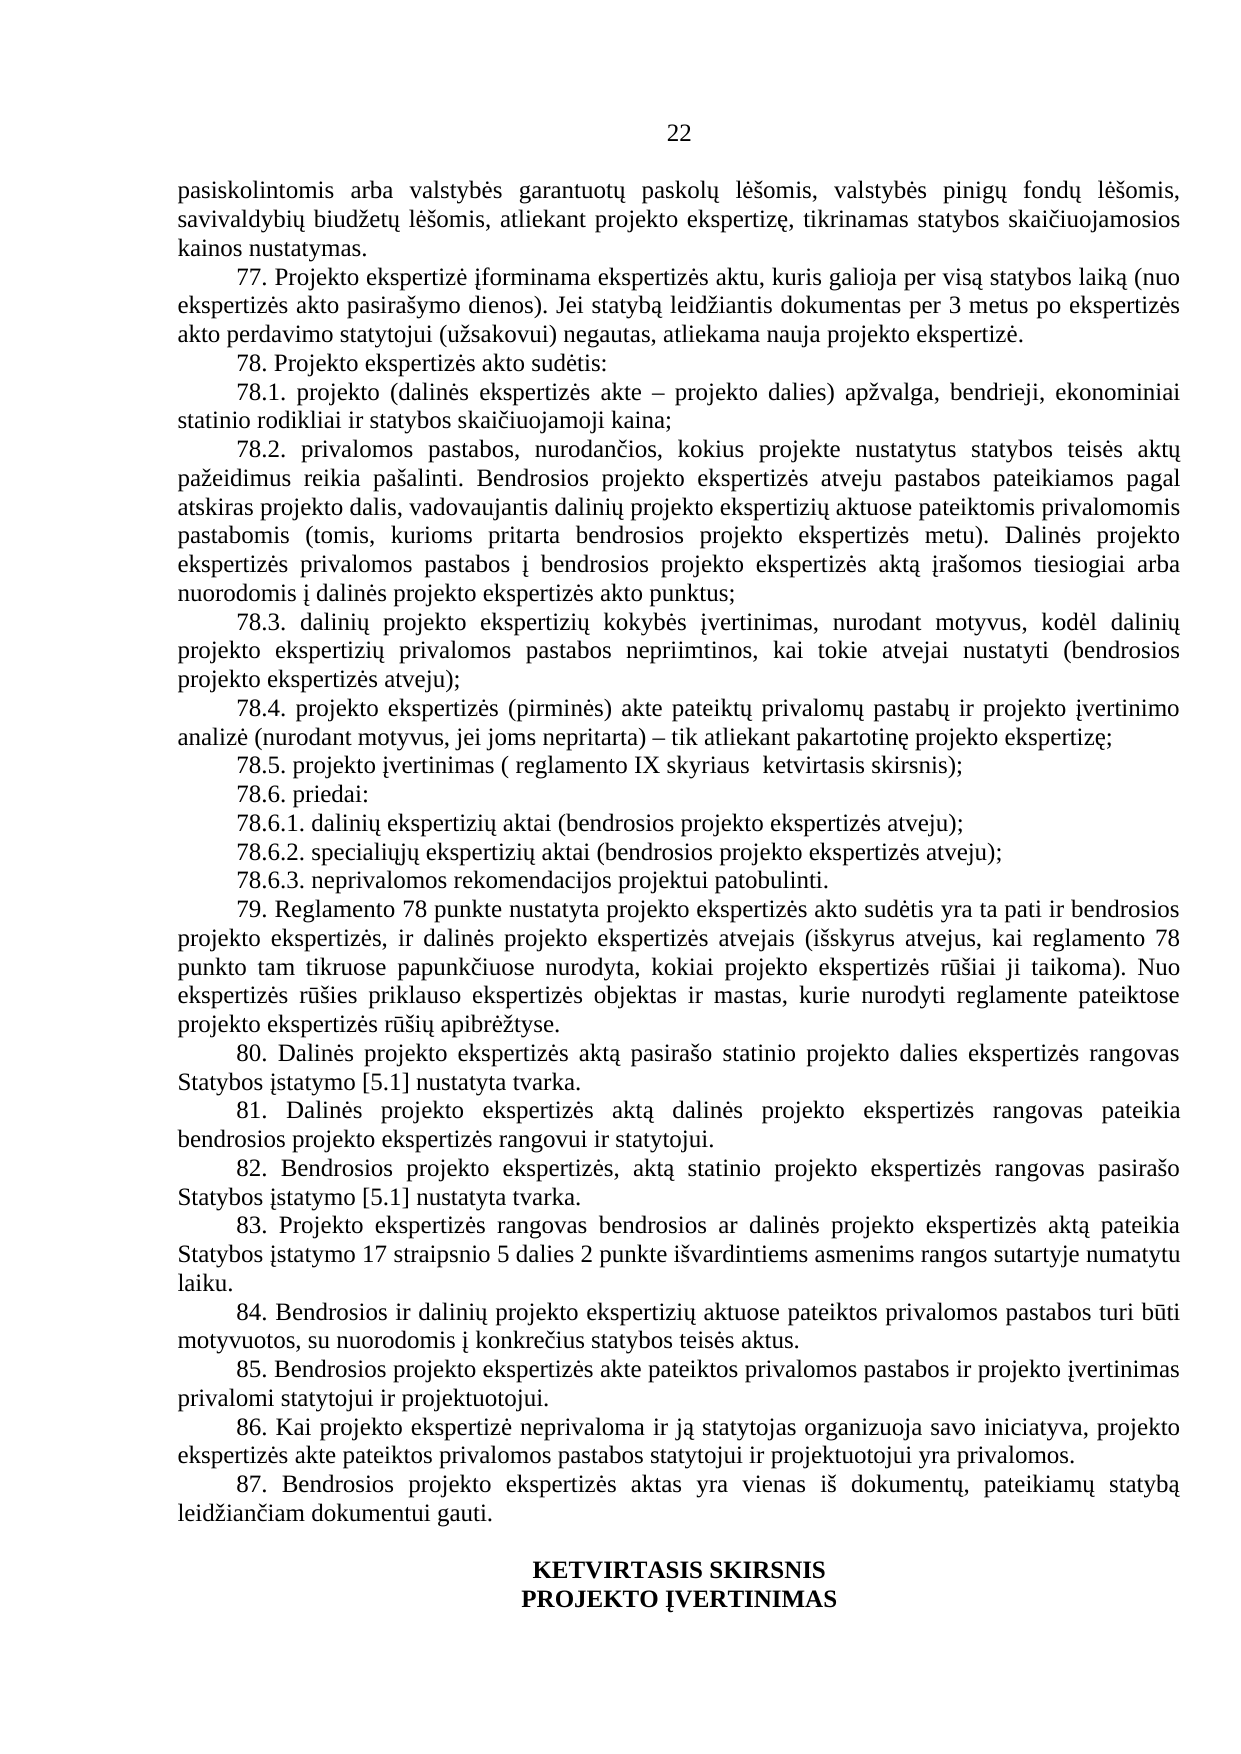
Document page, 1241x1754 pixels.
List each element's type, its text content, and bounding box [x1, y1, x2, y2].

text pasiskolintomis arba valstybės garantuotų paskolų lėšomis, valstybės pinigų fondų lėšomis, savivaldybių biudžetų lėšomis, atliekant projekto ekspertizę, tikrinamas statybos skaičiuojamosios kainos nustatymas. [177, 176, 1181, 262]
text 86. Kai projekto ekspertizė neprivaloma ir ją statytojas organizuoja savo iniciatyva, projekto ekspertizės akte pateiktos privalomos pastabos statytojui ir projektuotojui yra privalomos. [177, 1412, 1181, 1469]
text PROJEKTO ĮVERTINIMAS [177, 1584, 1181, 1613]
text 85. Bendrosios projekto ekspertizės akte pateiktos privalomos pastabos ir projekto įvertinimas privalomi statytojui ir projektuotojui. [177, 1354, 1181, 1412]
text 77. Projekto ekspertizė įforminama ekspertizės aktu, kuris galioja per visą statybos laiką (nuo ekspertizės akto pasirašymo dienos). Jei statybą leidžiantis dokumentas per 3 metus po ekspertizės akto perdavimo statytojui (užsakovui) negautas, atliekama nauja projekto ekspertizė. [177, 262, 1181, 348]
text 80. Dalinės projekto ekspertizės aktą pasirašo statinio projekto dalies ekspertizės rangovas Statybos įstatymo [5.1] nustatyta tvarka. [177, 1038, 1181, 1096]
text 78.1. projekto (dalinės ekspertizės akte – projekto dalies) apžvalga, bendrieji, ekonominiai statinio rodikliai ir statybos skaičiuojamoji kaina; [177, 377, 1181, 434]
text 78.6. priedai: [177, 779, 1181, 808]
text 78.6.2. specialiųjų ekspertizių aktai (bendrosios projekto ekspertizės atveju); [177, 837, 1181, 866]
text 78.6.3. neprivalomos rekomendacijos projektui patobulinti. [177, 866, 1181, 894]
text 78.4. projekto ekspertizės (pirminės) akte pateiktų privalomų pastabų ir projekto įvertinimo analizė (nurodant motyvus, jei joms nepritarta) – tik atliekant pakartotinę projekto ekspertizę; [177, 693, 1181, 751]
text 84. Bendrosios ir dalinių projekto ekspertizių aktuose pateiktos privalomos pastabos turi būti motyvuotos, su nuorodomis į konkrečius statybos teisės aktus. [177, 1297, 1181, 1354]
text 87. Bendrosios projekto ekspertizės aktas yra vienas iš dokumentų, pateikiamų statybą leidžiančiam dokumentui gauti. [177, 1469, 1181, 1527]
text 83. Projekto ekspertizės rangovas bendrosios ar dalinės projekto ekspertizės aktą pateikia Statybos įstatymo 17 straipsnio 5 dalies 2 punkte išvardintiems asmenims rangos sutartyje numatytu laiku. [177, 1211, 1181, 1297]
text KETVIRTASIS SKIRSNIS [177, 1556, 1181, 1584]
text 78. Projekto ekspertizės akto sudėtis: [177, 348, 1181, 377]
text 78.2. privalomos pastabos, nurodančios, kokius projekte nustatytus statybos teisės aktų pažeidimus reikia pašalinti. Bendrosios projekto ekspertizės atveju pastabos pateikiamos pagal atskiras projekto dalis, vadovaujantis dalinių projekto ekspertizių aktuose pateiktomis privalomomis pastabomis (tomis, kurioms pritarta bendrosios projekto ekspertizės metu). Dalinės projekto ekspertizės privalomos pastabos į bendrosios projekto ekspertizės aktą įrašomos tiesiogiai arba nuorodomis į dalinės projekto ekspertizės akto punktus; [177, 434, 1181, 607]
text 81. Dalinės projekto ekspertizės aktą dalinės projekto ekspertizės rangovas pateikia bendrosios projekto ekspertizės rangovui ir statytojui. [177, 1096, 1181, 1153]
text 78.6.1. dalinių ekspertizių aktai (bendrosios projekto ekspertizės atveju); [177, 808, 1181, 837]
text 79. Reglamento 78 punkte nustatyta projekto ekspertizės akto sudėtis yra ta pati ir bendrosios projekto ekspertizės, ir dalinės projekto ekspertizės atvejais (išskyrus atvejus, kai reglamento 78 punkto tam tikruose papunkčiuose nurodyta, kokiai projekto ekspertizės rūšiai ji taikoma). Nuo ekspertizės rūšies priklauso ekspertizės objektas ir mastas, kurie nurodyti reglamente pateiktose projekto ekspertizės rūšių apibrėžtyse. [177, 894, 1181, 1038]
text 82. Bendrosios projekto ekspertizės, aktą statinio projekto ekspertizės rangovas pasirašo Statybos įstatymo [5.1] nustatyta tvarka. [177, 1153, 1181, 1211]
text 78.3. dalinių projekto ekspertizių kokybės įvertinimas, nurodant motyvus, kodėl dalinių projekto ekspertizių privalomos pastabos nepriimtinos, kai tokie atvejai nustatyti (bendrosios projekto ekspertizės atveju); [177, 607, 1181, 693]
text 78.5. projekto įvertinimas ( reglamento IX skyriaus ketvirtasis skirsnis); [177, 751, 1181, 779]
